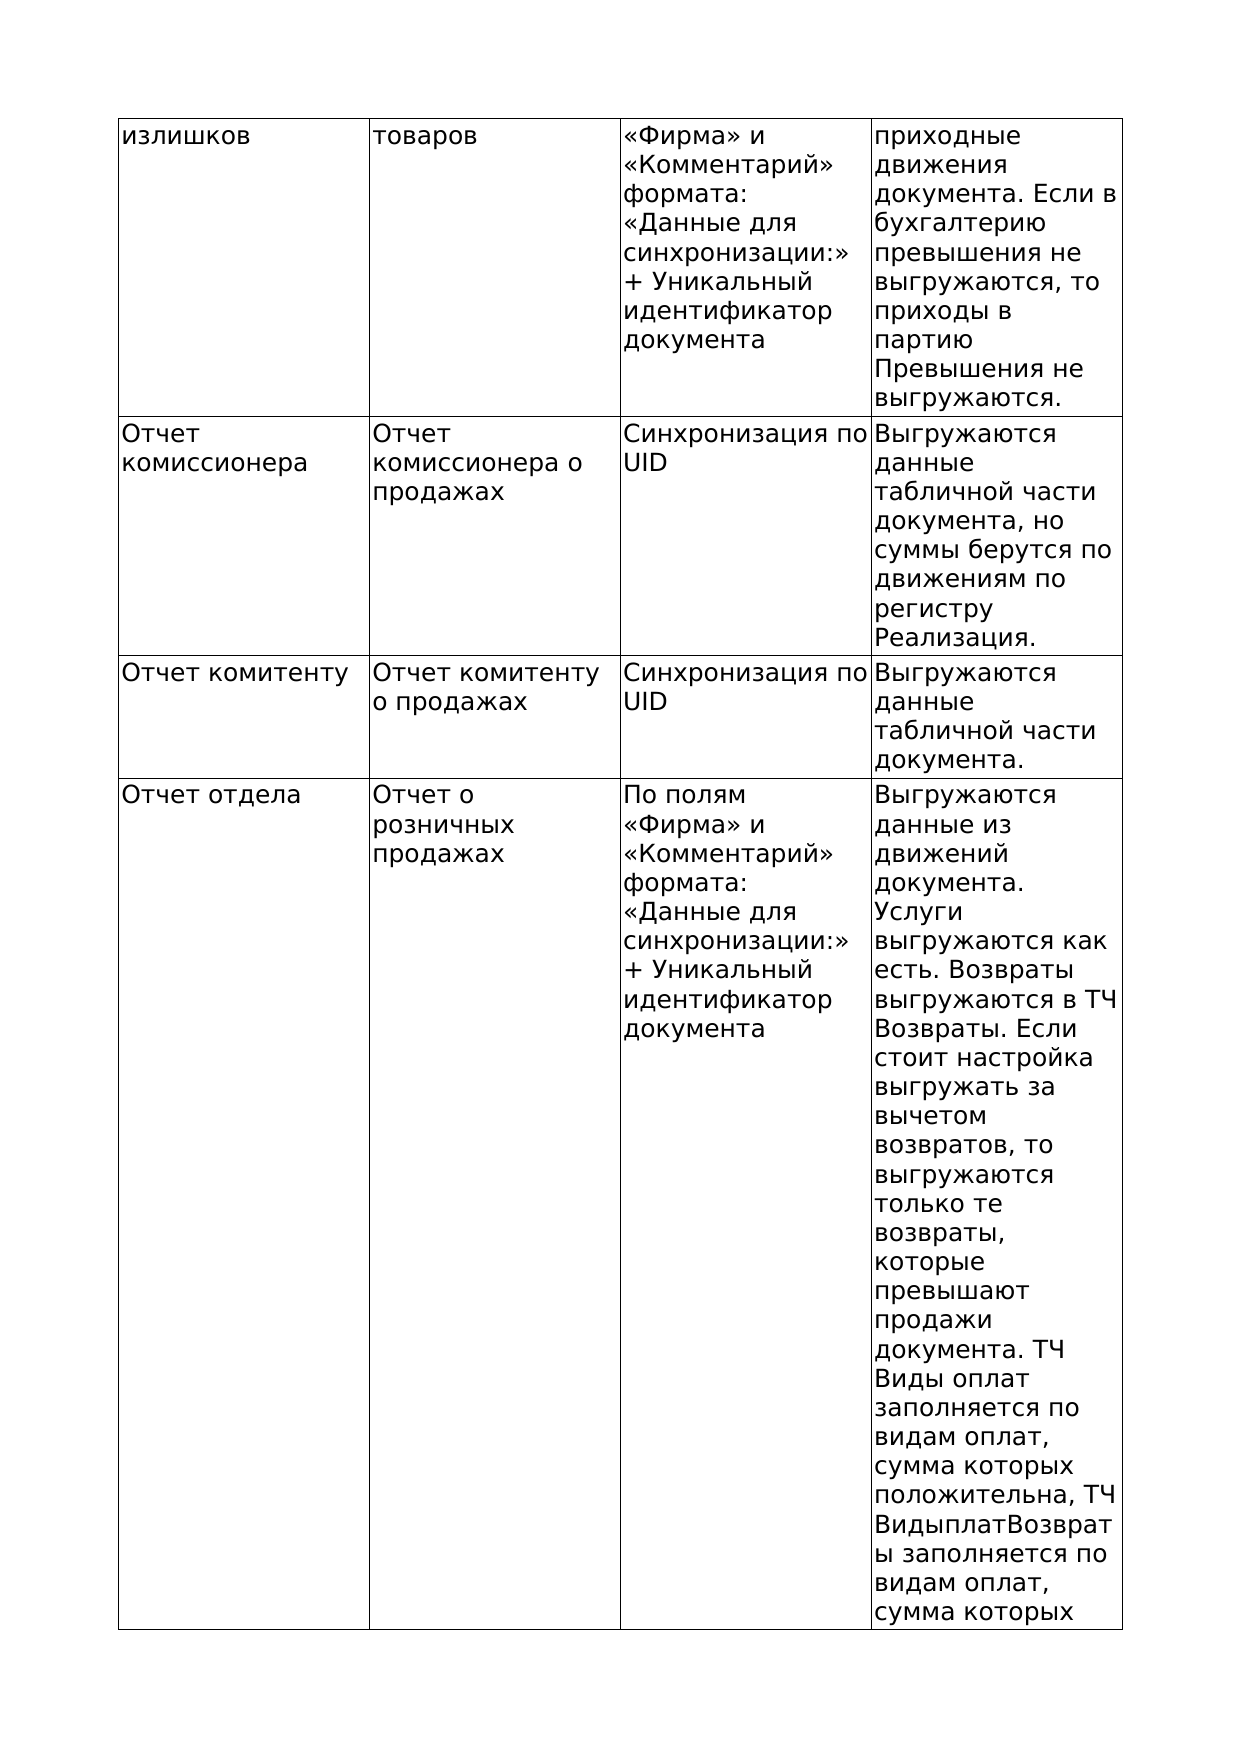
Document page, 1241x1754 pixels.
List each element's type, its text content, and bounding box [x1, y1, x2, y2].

table_cell Выгружаются данные табличной части документа, но суммы берутся по движениям по регистру Реализация. [872, 417, 1122, 655]
table_cell Отчет комиссионера о продажах [370, 417, 620, 655]
table_cell Отчет комитенту [119, 656, 369, 778]
table_cell Отчет отдела [119, 779, 369, 1629]
table_cell Выгружаются данные табличной части документа. [872, 656, 1122, 778]
table_cell Отчет о розничных продажах [370, 779, 620, 1629]
table_cell Выгружаются данные из движений документа. Услуги выгружаются как есть. Возвраты выгружаются в ТЧ Возвраты. Если стоит настройка выгружать за вычетом возвратов, то выгружаются только те возвраты, которые превышают продажи документа. ТЧ Виды оплат заполняется по видам оплат, сумма которых положительна, ТЧ ВидыплатВозвраты заполняется по видам оплат, сумма которых [872, 779, 1122, 1629]
table_cell Синхронизация по UID [621, 417, 871, 655]
table_cell Синхронизация по UID [621, 656, 871, 778]
table_cell Отчет комиссионера [119, 417, 369, 655]
table_cell приходные движения документа. Если в бухгалтерию превышения не выгружаются, то приходы в партию Превышения не выгружаются. [872, 119, 1122, 416]
table_cell излишков [119, 119, 369, 416]
table_cell По полям «Фирма» и «Комментарий» формата: «Данные для синхронизации:» + Уникальный идентификатор документа [621, 779, 871, 1629]
table_cell Отчет комитенту о продажах [370, 656, 620, 778]
table_cell «Фирма» и «Комментарий» формата: «Данные для синхронизации:» + Уникальный идентификатор документа [621, 119, 871, 416]
table_cell товаров [370, 119, 620, 416]
